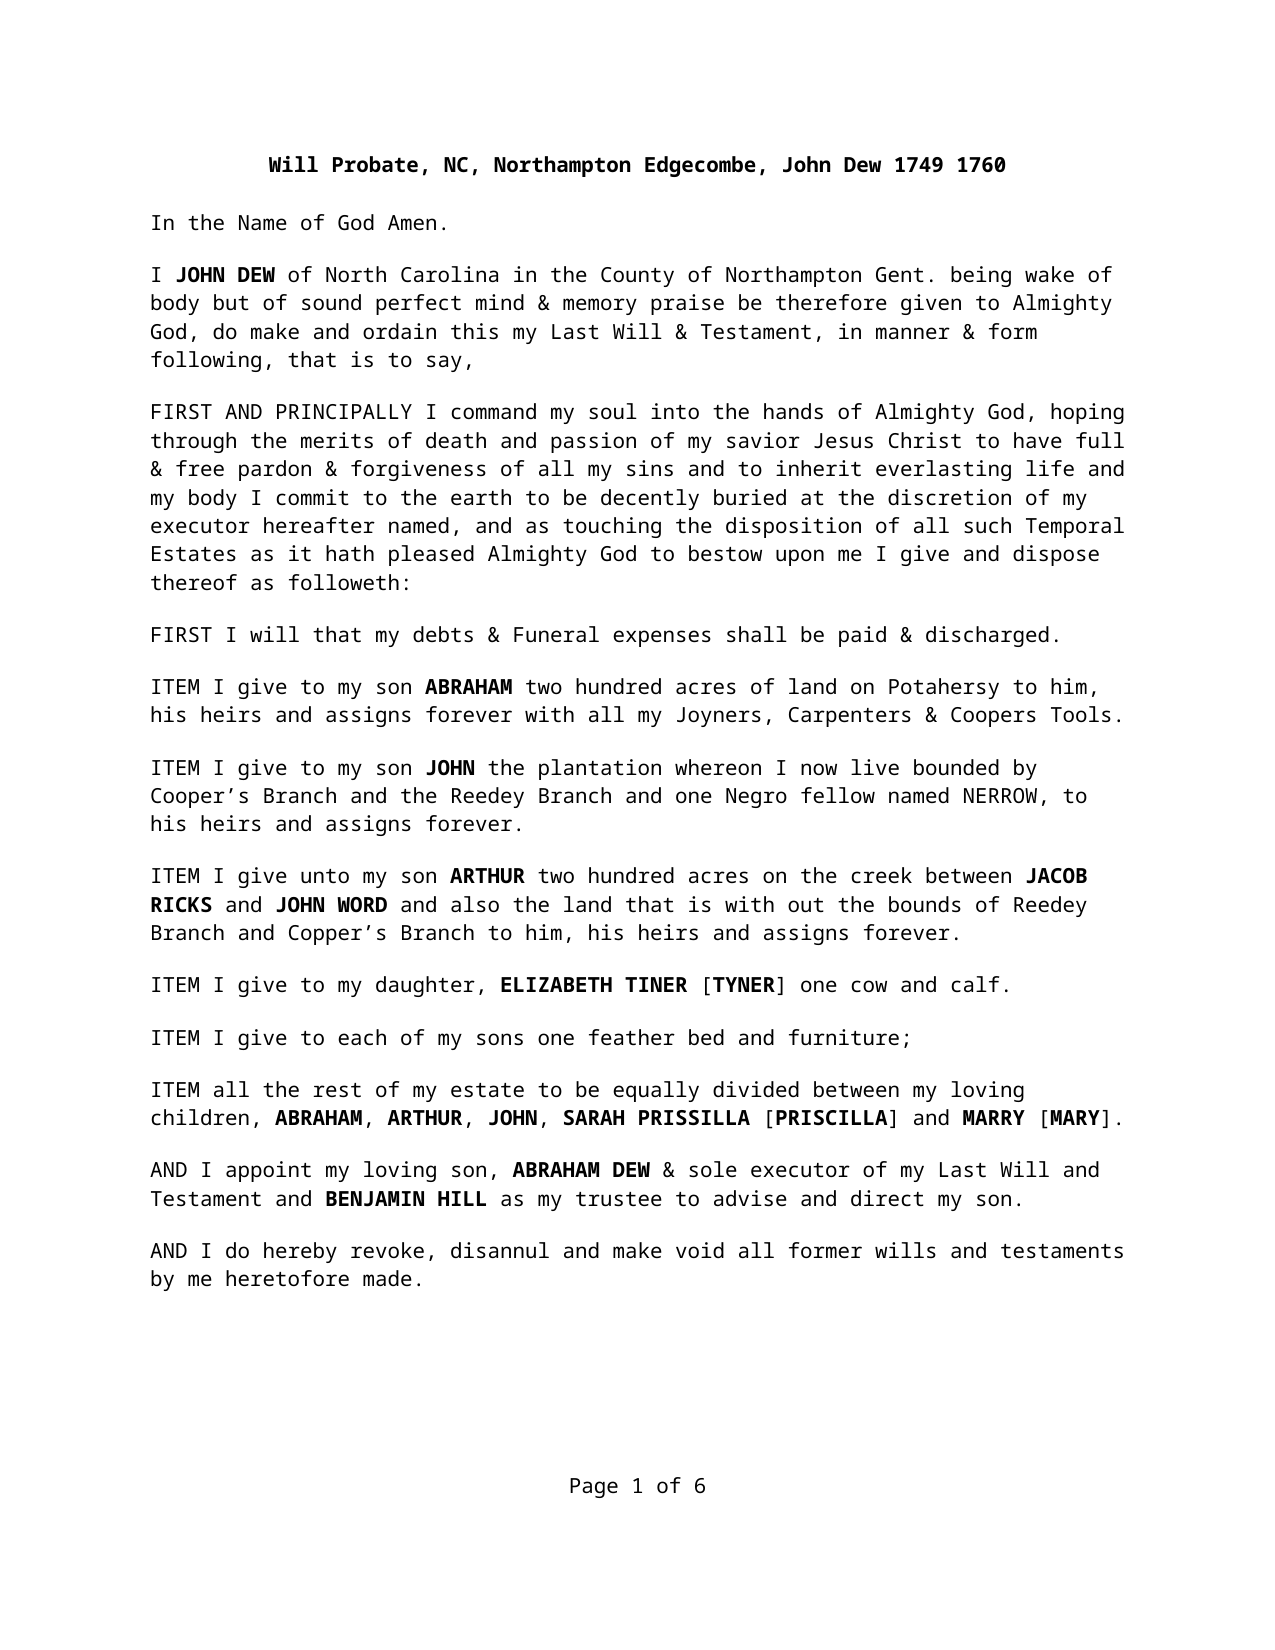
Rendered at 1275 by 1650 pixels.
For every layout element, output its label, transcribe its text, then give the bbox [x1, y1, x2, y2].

text item I give unto my son Arthur two hundred acres on the creek between Jacob Ricks and John WORD and also the land that is with out the bounds of Reedey Branch and Copper’s Branch to him, his heirs and assigns forever. [150, 862, 1125, 947]
text item I give to my son Abraham two hundred acres of land on Potahersy to him, his heirs and assigns forever with all my Joyners, Carpenters & Coopers Tools. [150, 672, 1125, 729]
text item I give to my daughter, Elizabeth Tiner [Tyner] one cow and calf. [150, 971, 1125, 999]
text First and principally I command my soul into the hands of Almighty God, hoping through the merits of death and passion of my savior Jesus Christ to have full & free pardon & forgiveness of all my sins and to inherit everlasting life and my body I commit to the earth to be decently buried at the discretion of my executor hereafter named, and as touching the disposition of all such Temporal Estates as it hath pleased Almighty God to bestow upon me I give and dispose thereof as followeth: [150, 397, 1125, 596]
text And I appoint my loving son, Abraham Dew & sole executor of my Last Will and Testament and Benjamin Hill as my trustee to advise and direct my son. [150, 1155, 1125, 1212]
text AND I do hereby revoke, disannul and make void all former wills and testaments by me heretofore made. [150, 1236, 1125, 1293]
text item I give to my son John the plantation whereon I now live bounded by Cooper’s Branch and the Reedey Branch and one Negro fellow named Nerrow, to his heirs and assigns forever. [150, 753, 1125, 838]
text item all the rest of my estate to be equally divided between my loving children, Abraham, Arthur, John, Sarah PrisSilla [PRISCILLA] and Marry [Mary]. [150, 1075, 1125, 1132]
text I John Dew of North Carolina in the County of Northampton Gent. being wake of body but of sound perfect mind & memory praise be therefore given to Almighty God, do make and ordain this my Last Will & Testament, in manner & form following, that is to say, [150, 260, 1125, 374]
text In the Name of God Amen. [150, 208, 1125, 236]
text item I give to each of my sons one feather bed and furniture; [150, 1023, 1125, 1051]
text First I will that my debts & Funeral expenses shall be paid & discharged. [150, 620, 1125, 648]
